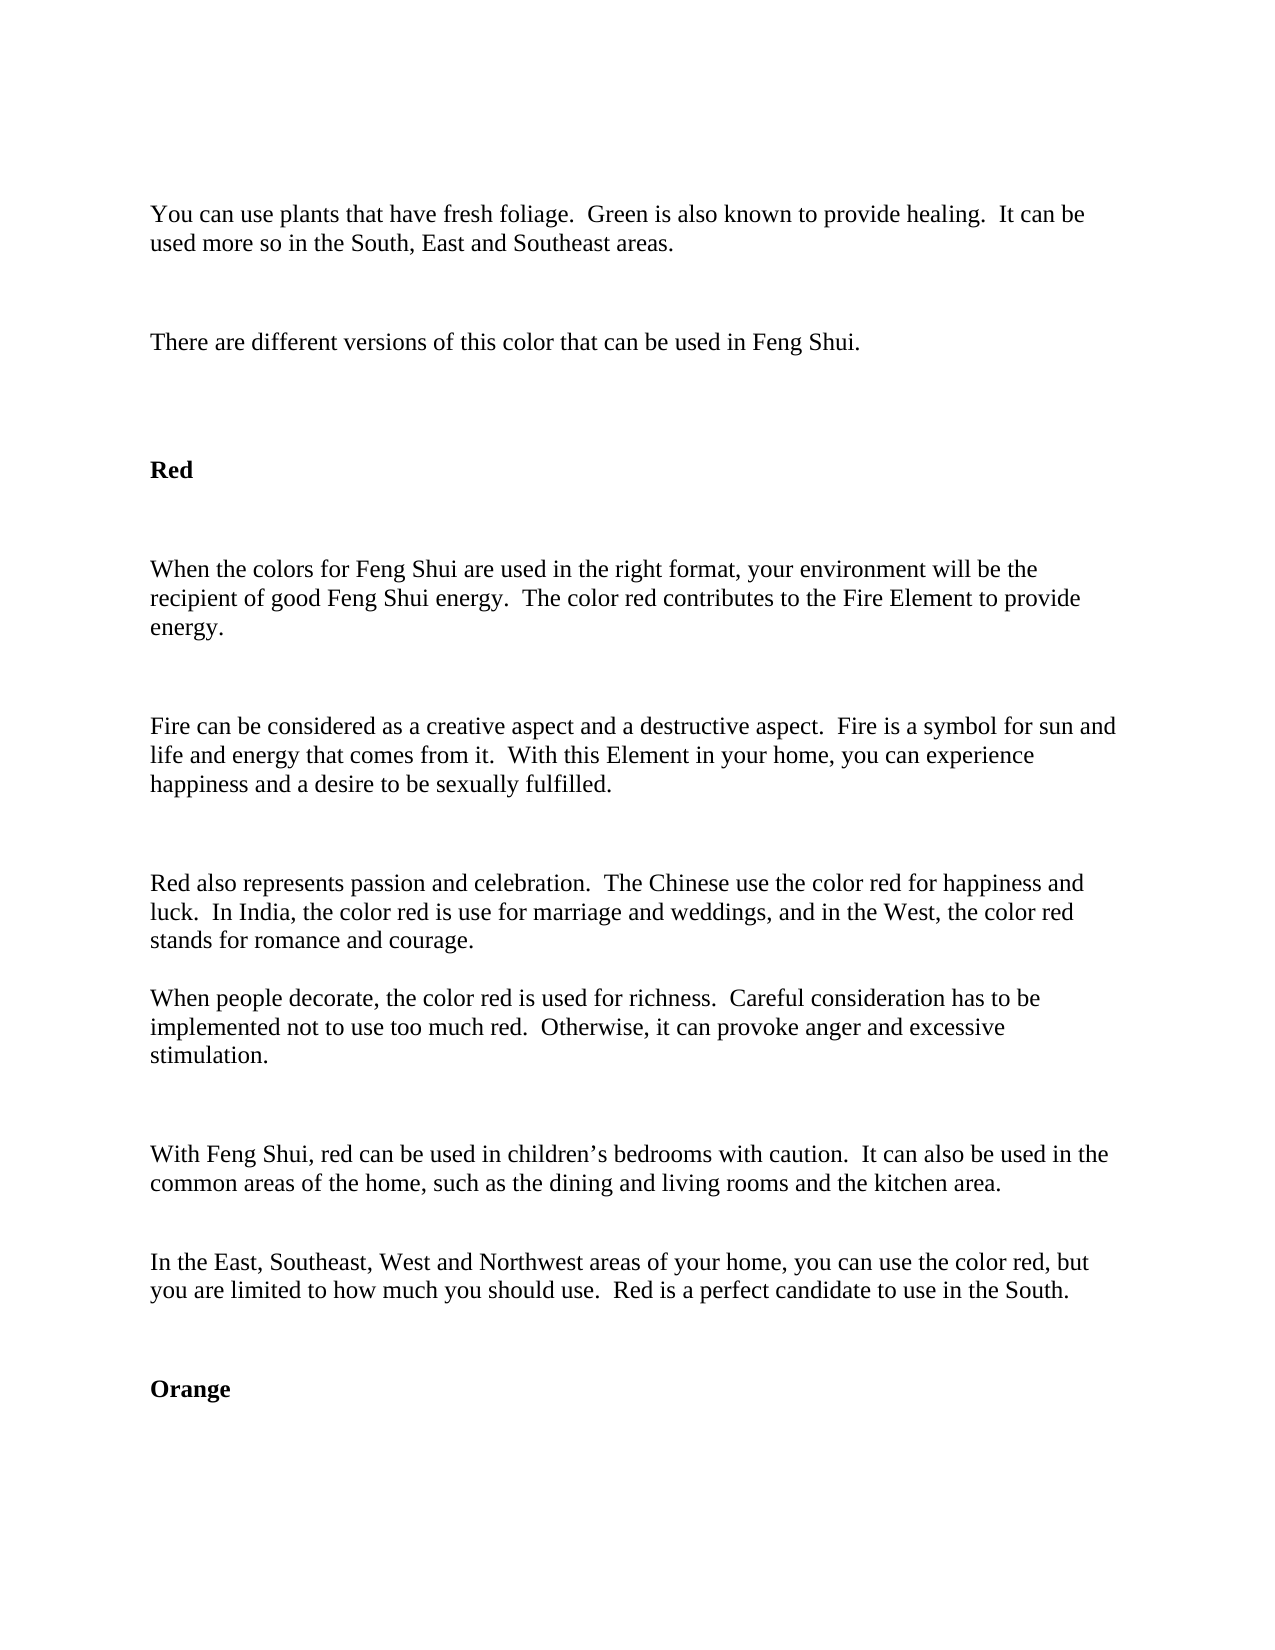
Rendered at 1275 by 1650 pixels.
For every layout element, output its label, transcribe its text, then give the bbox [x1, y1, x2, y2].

text Fire can be considered as a creative aspect and a destructive aspect. Fire is a symbol for sun and life and energy that comes from it. With this Element in your home, you can experience happiness and a desire to be sexually fulfilled. [150, 711, 1125, 797]
text With Feng Shui, red can be used in children’s bedrooms with caution. It can also be used in the common areas of the home, such as the dining and living rooms and the kitchen area. [150, 1139, 1125, 1197]
text Orange [150, 1374, 1125, 1403]
text Red also represents passion and celebration. The Chinese use the color red for happiness and luck. In India, the color red is use for marriage and weddings, and in the West, the color red stands for romance and courage. When people decorate, the color red is used for richness. Careful consideration has to be implemented not to use too much red. Otherwise, it can provoke anger and excessive stimulation. [150, 868, 1125, 1069]
text You can use plants that have fresh foliage. Green is also known to provide healing. It can be used more so in the South, East and Southeast areas. [150, 199, 1125, 257]
text There are different versions of this color that can be used in Feng Shui. [150, 327, 1125, 356]
text Red [150, 455, 1125, 484]
text When the colors for Feng Shui are used in the right format, your environment will be the recipient of good Feng Shui energy. The color red contributes to the Fire Element to provide energy. [150, 554, 1125, 641]
text In the East, Southeast, West and Northwest areas of your home, you can use the color red, but you are limited to how much you should use. Red is a perfect candidate to use in the South. [150, 1218, 1125, 1304]
